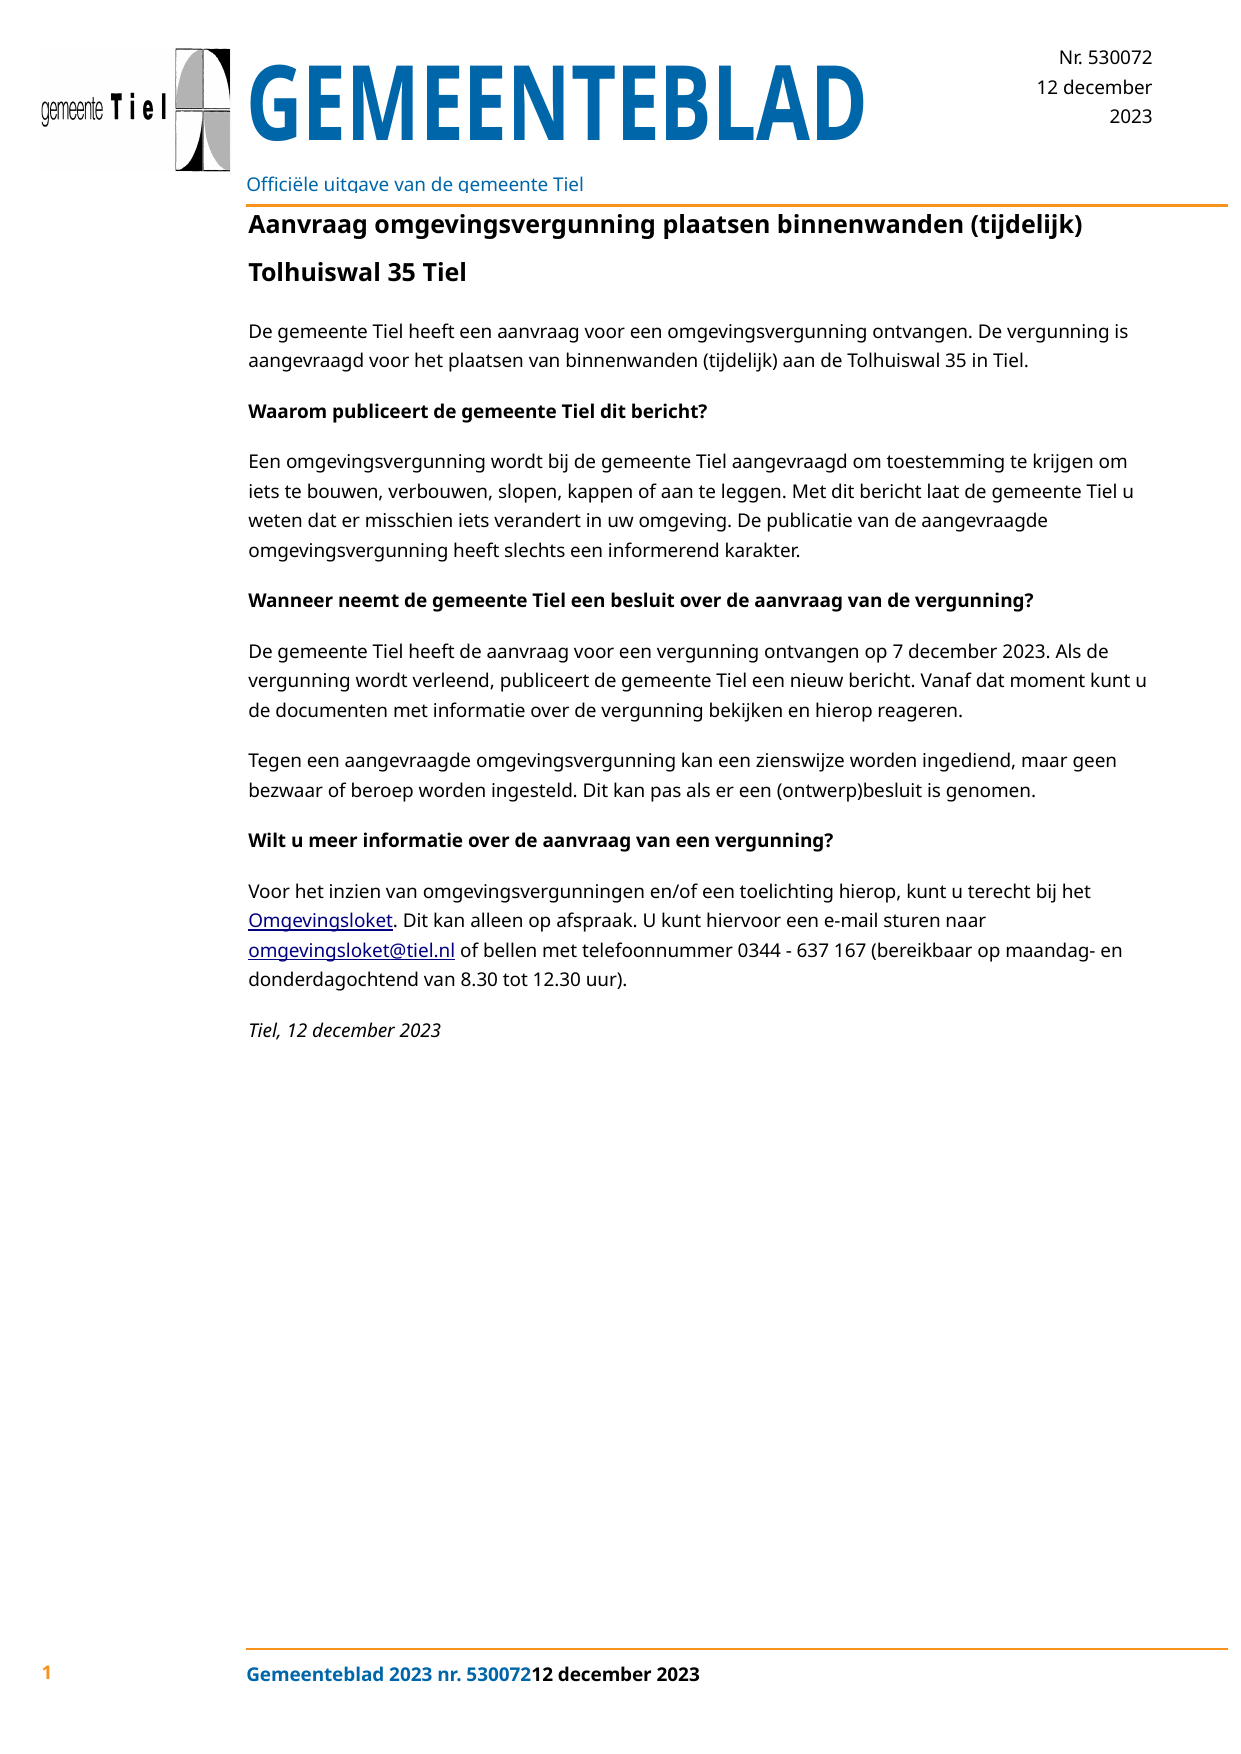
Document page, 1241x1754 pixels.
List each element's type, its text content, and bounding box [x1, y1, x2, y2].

picture [41, 47, 231, 172]
text Een omgevingsvergunning wordt bij de gemeente Tiel aangevraagd om toestemming te krijgen om iets te bouwen, verbouwen, slopen, kappen of aan te leggen. Met dit bericht laat de gemeente Tiel u weten dat er misschien iets verandert in uw omgeving. De publicatie van de aangevraagde omgevingsvergunning heeft slechts een informerend karakter. [248, 448, 1152, 563]
text Waarom publiceert de gemeente Tiel dit bericht? [248, 398, 1152, 424]
text De gemeente Tiel heeft een aanvraag voor een omgevingsvergunning ontvangen. De vergunning is aangevraagd voor het plaatsen van binnenwanden (tijdelijk) aan de Tolhuiswal 35 in Tiel. [248, 318, 1152, 373]
text Aanvraag omgevingsvergunning plaatsen binnenwanden (tijdelijk) Tolhuiswal 35 Tiel [248, 207, 1152, 288]
text Wilt u meer informatie over de aanvraag van een vergunning? [248, 827, 1152, 853]
text Tegen een aangevraagde omgevingsvergunning kan een zienswijze worden ingediend, maar geen bezwaar of beroep worden ingesteld. Dit kan pas als er een (ontwerp)besluit is genomen. [248, 747, 1152, 803]
text Voor het inzien van omgevingsvergunningen en/of een toelichting hierop, kunt u terecht bij het Omgevingsloket. Dit kan alleen op afspraak. U kunt hiervoor een e-mail sturen naar omgevingsloket@tiel.nl of bellen met telefoonnummer 0344 - 637 167 (bereikbaar op maandag- en donderdagochtend van 8.30 tot 12.30 uur). [248, 878, 1152, 992]
text Tiel, 12 december 2023 [248, 1017, 1152, 1043]
text Wanneer neemt de gemeente Tiel een besluit over de aanvraag van de vergunning? [248, 587, 1152, 613]
text De gemeente Tiel heeft de aanvraag voor een vergunning ontvangen op 7 december 2023. Als de vergunning wordt verleend, publiceert de gemeente Tiel een nieuw bericht. Vanaf dat moment kunt u de documenten met informatie over de vergunning bekijken en hierop reageren. [248, 638, 1152, 723]
